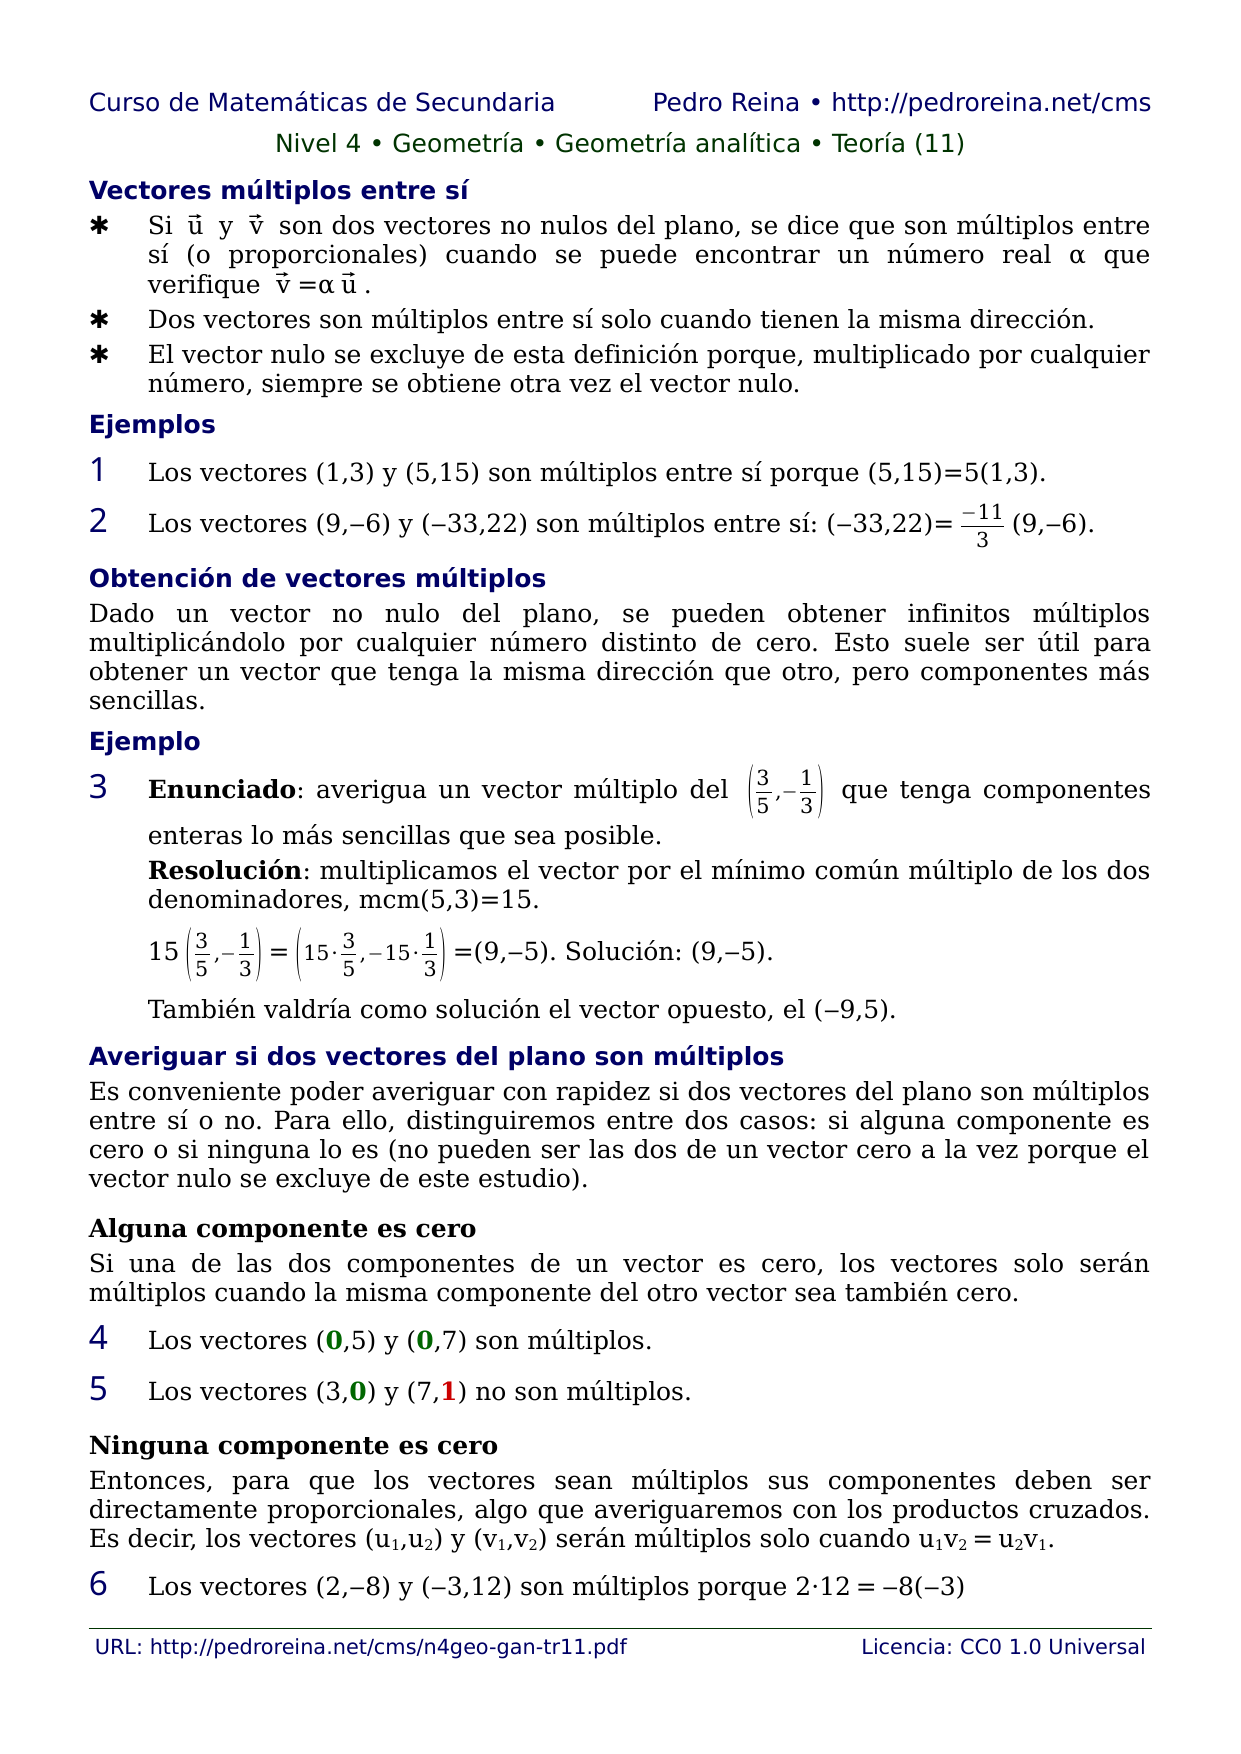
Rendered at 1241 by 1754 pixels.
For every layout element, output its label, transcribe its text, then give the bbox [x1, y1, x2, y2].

text Alguna componente es cero [88, 1214, 1152, 1243]
list Los vectores (1,3) y (5,15) son múltiplos entre sí porque (5,15)=5(1,3). [88, 445, 1152, 491]
text Ninguna componente es cero [88, 1431, 1152, 1460]
list Enunciado: averigua un vector múltiplo del que tenga componentes enteras lo más sencillas que sea posible. [88, 763, 1152, 850]
list Los vectores (3,0) y (7,1) no son múltiplos. [88, 1365, 1152, 1411]
list El vector nulo se excluye de esta definición porque, multiplicado por cualquier número, siempre se obtiene otra vez el vector nulo. [88, 340, 1152, 398]
text Averiguar si dos vectores del plano son múltiplos [88, 1042, 1152, 1071]
text 15==(9,‒5). Solución: (9,‒5). [148, 926, 1152, 983]
text Vectores múltiplos entre sí [88, 176, 1152, 206]
text Dado un vector no nulo del plano, se pueden obtener infinitos múltiplos multiplicándolo por cualquier número distinto de cero. Esto suele ser útil para obtener un vector que tenga la misma dirección que otro, pero componentes más sencillas. [88, 599, 1152, 716]
text Resolución: multiplicamos el vector por el mínimo común múltiplo de los dos denominadores, mcm(5,3)=15. [148, 856, 1152, 914]
text Ejemplo [88, 728, 1152, 757]
text Curso de Matemáticas de Secundaria Pedro Reina • http://pedroreina.net/cms [88, 88, 1152, 118]
list Los vectores (2,‒8) y (‒3,12) son múltiplos porque 2·12 = ‒8(‒3) [88, 1560, 1152, 1605]
list Dos vectores son múltiplos entre sí solo cuando tienen la misma dirección. [88, 305, 1152, 334]
list Los vectores (9,‒6) y (‒33,22) son múltiplos entre sí: (‒33,22)=(9,‒6). [88, 497, 1152, 552]
text Obtención de vectores múltiplos [88, 564, 1152, 593]
list Los vectores (0,5) y (0,7) son múltiplos. [88, 1314, 1152, 1359]
text Entonces, para que los vectores sean múltiplos sus componentes deben ser directamente proporcionales, algo que averiguaremos con los productos cruzados. Es decir, los vectores (u1,u2) y (v1,v2) serán múltiplos solo cuando u1v2 = u2v1. [88, 1466, 1152, 1554]
text Si una de las dos componentes de un vector es cero, los vectores solo serán múltiplos cuando la misma componente del otro vector sea también cero. [88, 1249, 1152, 1308]
text Es conveniente poder averiguar con rapidez si dos vectores del plano son múltiplos entre sí o no. Para ello, distinguiremos entre dos casos: si alguna componente es cero o si ninguna lo es (no pueden ser las dos de un vector cero a la vez porque el vector nulo se excluye de este estudio). [88, 1077, 1152, 1194]
text Nivel 4 • Geometría • Geometría analítica • Teoría (11) [88, 129, 1152, 159]
list Si y son dos vectores no nulos del plano, se dice que son múltiplos entre sí (o proporcionales) cuando se puede encontrar un número real α que verifique =α. [88, 211, 1152, 299]
text Ejemplos [88, 410, 1152, 439]
text También valdría como solución el vector opuesto, el (‒9,5). [148, 995, 1152, 1024]
